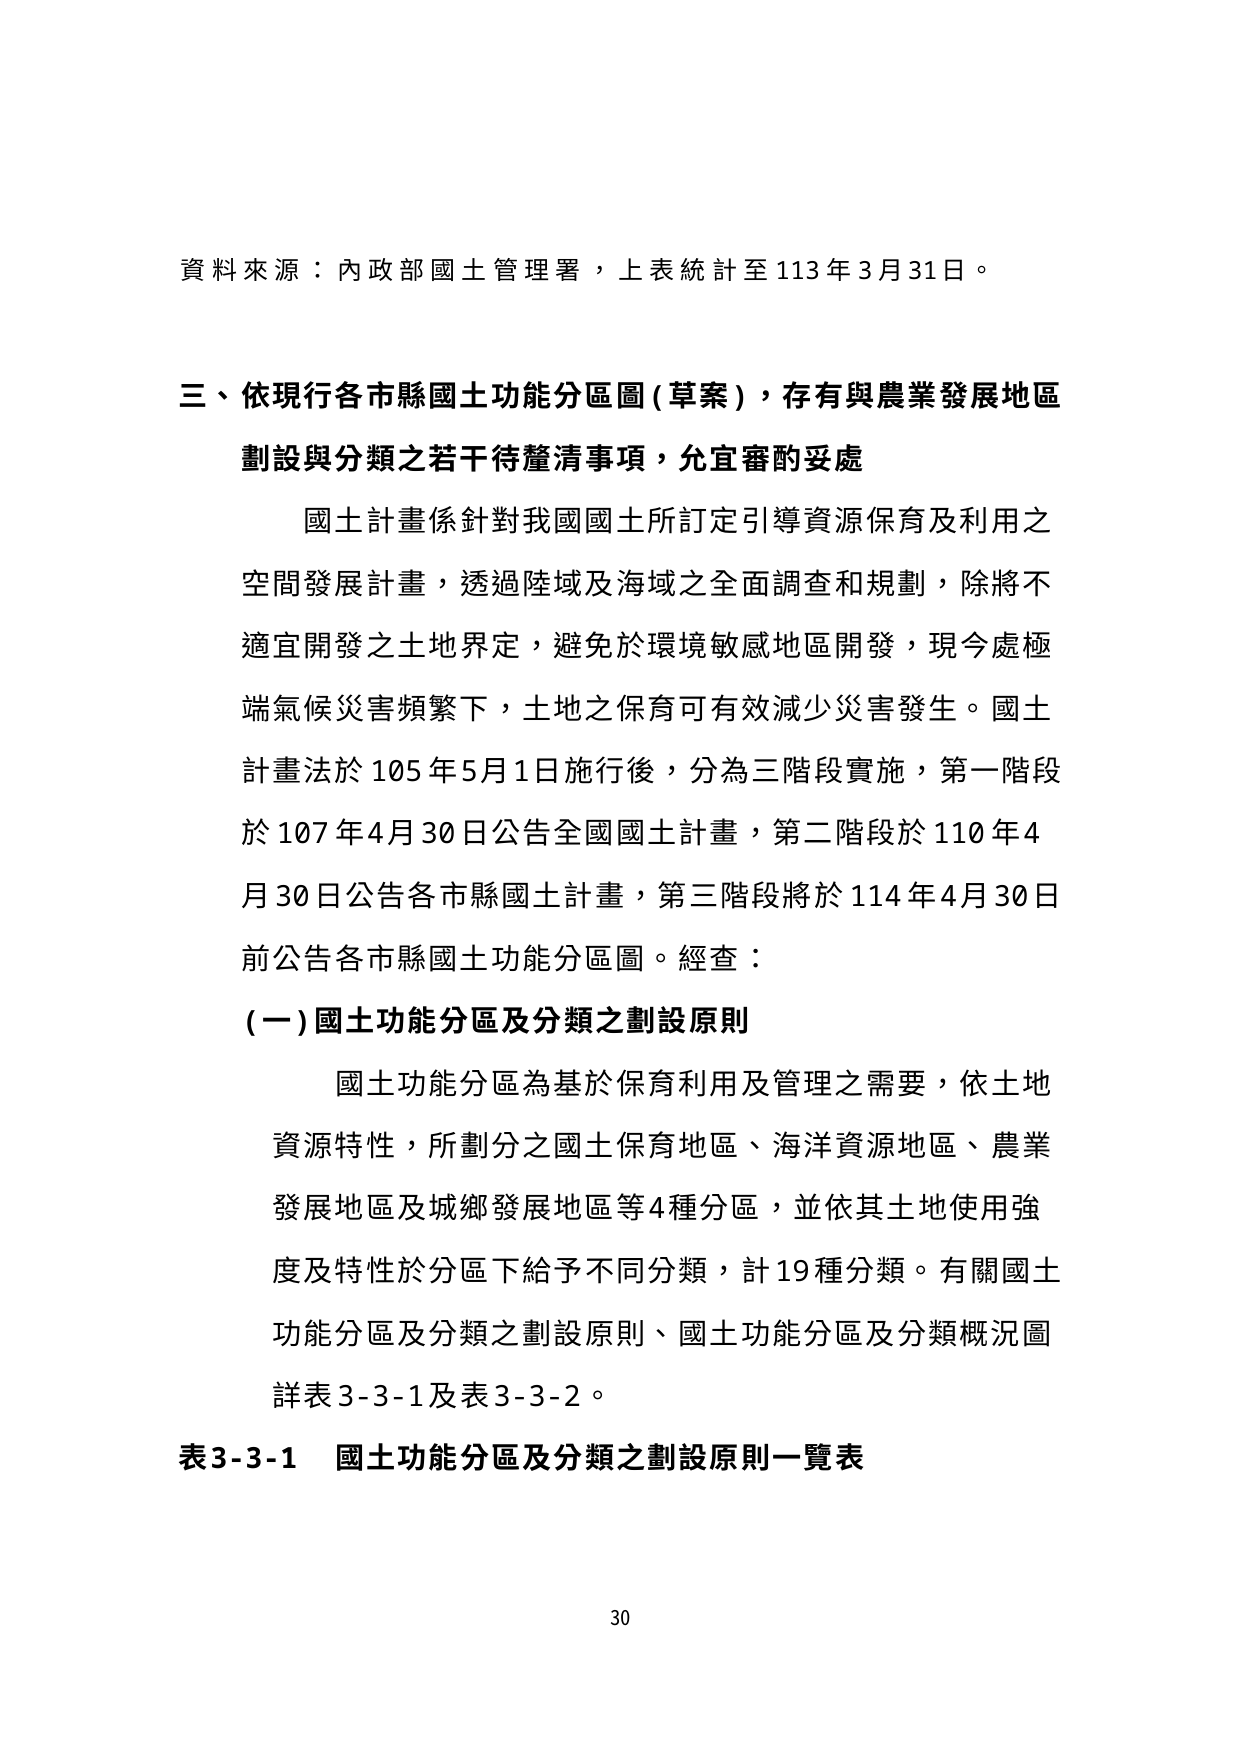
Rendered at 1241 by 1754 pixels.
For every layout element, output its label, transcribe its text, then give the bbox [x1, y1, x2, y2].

text 資料來源：內政部國土管理署，上表統計至113年3月31日。 [133, 227, 1122, 290]
text 表3-3-1 國土功能分區及分類之劃設原則一覽表 [133, 1477, 1137, 1540]
text 國土功能分區為基於保育利用及管理之需要，依土地資源特性，所劃分之國土保育地區、海洋資源地區、農業發展地區及城鄉發展地區等4種分區，並依其土地使用強度及特性於分區下給予不同分類，計19種分類。有關國土功能分區及分類之劃設原則、國土功能分區及分類概況圖詳表3-3-1及表3-3-2。 [266, 1102, 1063, 1477]
text 國土計畫係針對我國國土所訂定引導資源保育及利用之空間發展計畫，透過陸域及海域之全面調查和規劃，除將不適宜開發之土地界定，避免於環境敏感地區開發，現今處極端氣候災害頻繁下，土地之保育可有效減少災害發生。國土計畫法於105年5月1日施行後，分為三階段實施，第一階段於107年4月30日公告全國國土計畫，第二階段於110年4月30日公告各市縣國土計畫，第三階段將於114年4月30日前公告各市縣國土功能分區圖。經查： [236, 540, 1063, 1040]
text (一)國土功能分區及分類之劃設原則 [236, 1040, 1063, 1102]
text 三、依現行各市縣國土功能分區圖(草案)，存有與農業發展地區劃設與分類之若干待釐清事項，允宜審酌妥處 [177, 352, 1063, 477]
